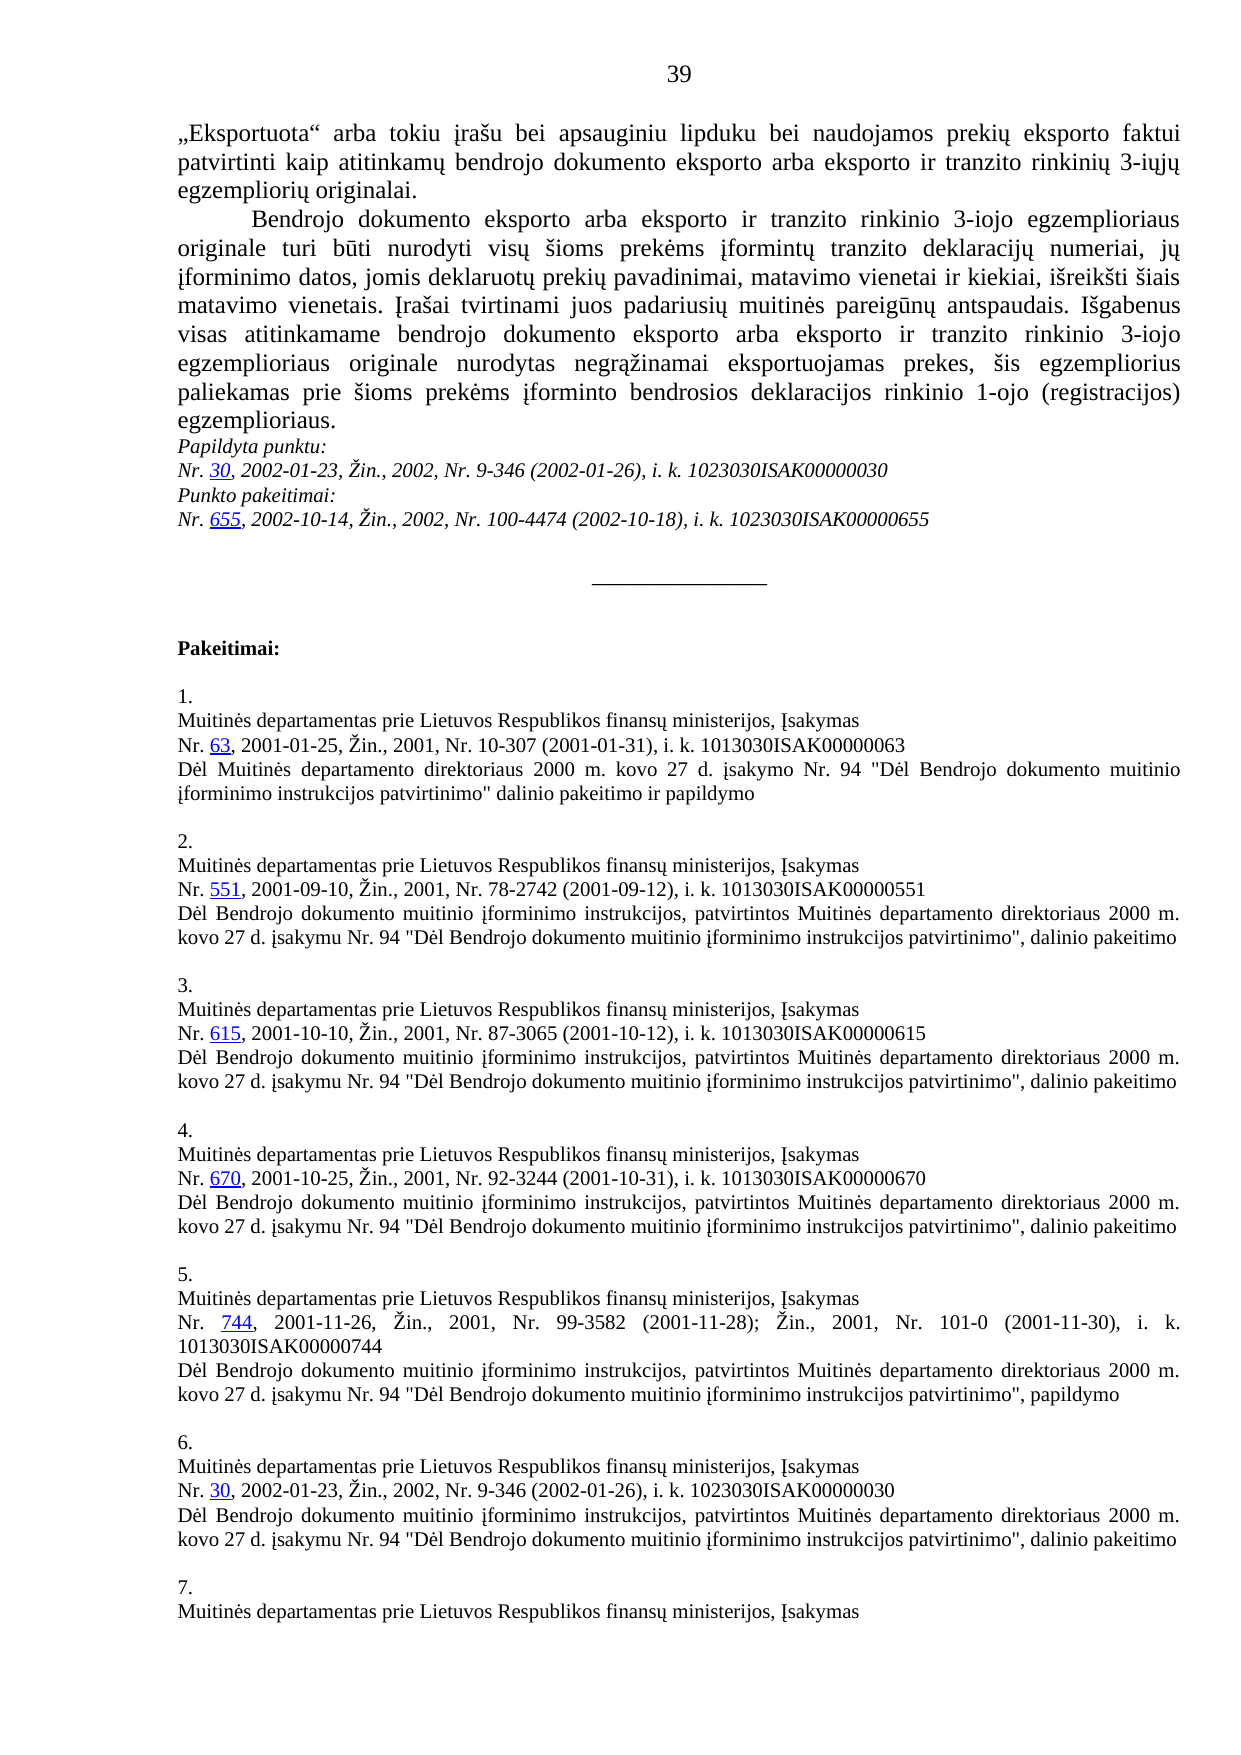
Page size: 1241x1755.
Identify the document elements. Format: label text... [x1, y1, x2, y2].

text Dėl Bendrojo dokumento muitinio įforminimo instrukcijos, patvirtintos Muitinės departamento direktoriaus 2000 m. kovo 27 d. įsakymu Nr. 94 "Dėl Bendrojo dokumento muitinio įforminimo instrukcijos patvirtinimo", dalinio pakeitimo [177, 901, 1181, 949]
text Muitinės departamentas prie Lietuvos Respublikos finansų ministerijos, Įsakymas [177, 708, 1181, 732]
text 4. [177, 1117, 1181, 1142]
text Bendrojo dokumento eksporto arba eksporto ir tranzito rinkinio 3-iojo egzemplioriaus originale turi būti nurodyti visų šioms prekėms įformintų tranzito deklaracijų numeriai, jų įforminimo datos, jomis deklaruotų prekių pavadinimai, matavimo vienetai ir kiekiai, išreikšti šiais matavimo vienetais. Įrašai tvirtinami juos padariusių muitinės pareigūnų antspaudais. Išgabenus visas atitinkamame bendrojo dokumento eksporto arba eksporto ir tranzito rinkinio 3-iojo egzemplioriaus originale nurodytas negrąžinamai eksportuojamas prekes, šis egzempliorius paliekamas prie šioms prekėms įforminto bendrosios deklaracijos rinkinio 1-ojo (registracijos) egzemplioriaus. [177, 204, 1181, 434]
text Muitinės departamentas prie Lietuvos Respublikos finansų ministerijos, Įsakymas [177, 1454, 1181, 1478]
text Muitinės departamentas prie Lietuvos Respublikos finansų ministerijos, Įsakymas [177, 1142, 1181, 1166]
text Pakeitimai: [177, 636, 1181, 660]
text Dėl Bendrojo dokumento muitinio įforminimo instrukcijos, patvirtintos Muitinės departamento direktoriaus 2000 m. kovo 27 d. įsakymu Nr. 94 "Dėl Bendrojo dokumento muitinio įforminimo instrukcijos patvirtinimo", dalinio pakeitimo [177, 1045, 1181, 1093]
text Muitinės departamentas prie Lietuvos Respublikos finansų ministerijos, Įsakymas [177, 997, 1181, 1021]
text Nr. 670, 2001-10-25, Žin., 2001, Nr. 92-3244 (2001-10-31), i. k. 1013030ISAK00000670 [177, 1166, 1181, 1190]
text Muitinės departamentas prie Lietuvos Respublikos finansų ministerijos, Įsakymas [177, 1599, 1181, 1623]
text 1. [177, 684, 1181, 708]
text Dėl Bendrojo dokumento muitinio įforminimo instrukcijos, patvirtintos Muitinės departamento direktoriaus 2000 m. kovo 27 d. įsakymu Nr. 94 "Dėl Bendrojo dokumento muitinio įforminimo instrukcijos patvirtinimo", dalinio pakeitimo [177, 1502, 1181, 1551]
text Dėl Bendrojo dokumento muitinio įforminimo instrukcijos, patvirtintos Muitinės departamento direktoriaus 2000 m. kovo 27 d. įsakymu Nr. 94 "Dėl Bendrojo dokumento muitinio įforminimo instrukcijos patvirtinimo", dalinio pakeitimo [177, 1190, 1181, 1238]
text „Eksportuota“ arba tokiu įrašu bei apsauginiu lipduku bei naudojamos prekių eksporto faktui patvirtinti kaip atitinkamų bendrojo dokumento eksporto arba eksporto ir tranzito rinkinių 3-iųjų egzempliorių originalai. [177, 118, 1181, 204]
text Nr. 615, 2001-10-10, Žin., 2001, Nr. 87-3065 (2001-10-12), i. k. 1013030ISAK00000615 [177, 1021, 1181, 1045]
text Nr. 655, 2002-10-14, Žin., 2002, Nr. 100-4474 (2002-10-18), i. k. 1023030ISAK00000655 [177, 507, 1181, 531]
text Nr. 30, 2002-01-23, Žin., 2002, Nr. 9-346 (2002-01-26), i. k. 1023030ISAK00000030 [177, 1478, 1181, 1502]
text 7. [177, 1575, 1181, 1599]
text Dėl Bendrojo dokumento muitinio įforminimo instrukcijos, patvirtintos Muitinės departamento direktoriaus 2000 m. kovo 27 d. įsakymu Nr. 94 "Dėl Bendrojo dokumento muitinio įforminimo instrukcijos patvirtinimo", papildymo [177, 1358, 1181, 1406]
text Nr. 30, 2002-01-23, Žin., 2002, Nr. 9-346 (2002-01-26), i. k. 1023030ISAK00000030 [177, 458, 1181, 482]
text Nr. 551, 2001-09-10, Žin., 2001, Nr. 78-2742 (2001-09-12), i. k. 1013030ISAK00000551 [177, 877, 1181, 901]
text 2. [177, 829, 1181, 853]
text 5. [177, 1262, 1181, 1286]
text 3. [177, 973, 1181, 997]
text Papildyta punktu: [177, 434, 1181, 458]
text Nr. 744, 2001-11-26, Žin., 2001, Nr. 99-3582 (2001-11-28); Žin., 2001, Nr. 101-0 (2001-11-30), i. k. 1013030ISAK00000744 [177, 1310, 1181, 1358]
text Muitinės departamentas prie Lietuvos Respublikos finansų ministerijos, Įsakymas [177, 853, 1181, 877]
text ______________ [177, 559, 1181, 588]
text Punkto pakeitimai: [177, 482, 1181, 507]
text 6. [177, 1430, 1181, 1454]
text Dėl Muitinės departamento direktoriaus 2000 m. kovo 27 d. įsakymo Nr. 94 "Dėl Bendrojo dokumento muitinio įforminimo instrukcijos patvirtinimo" dalinio pakeitimo ir papildymo [177, 757, 1181, 805]
text Nr. 63, 2001-01-25, Žin., 2001, Nr. 10-307 (2001-01-31), i. k. 1013030ISAK00000063 [177, 732, 1181, 757]
text Muitinės departamentas prie Lietuvos Respublikos finansų ministerijos, Įsakymas [177, 1286, 1181, 1310]
